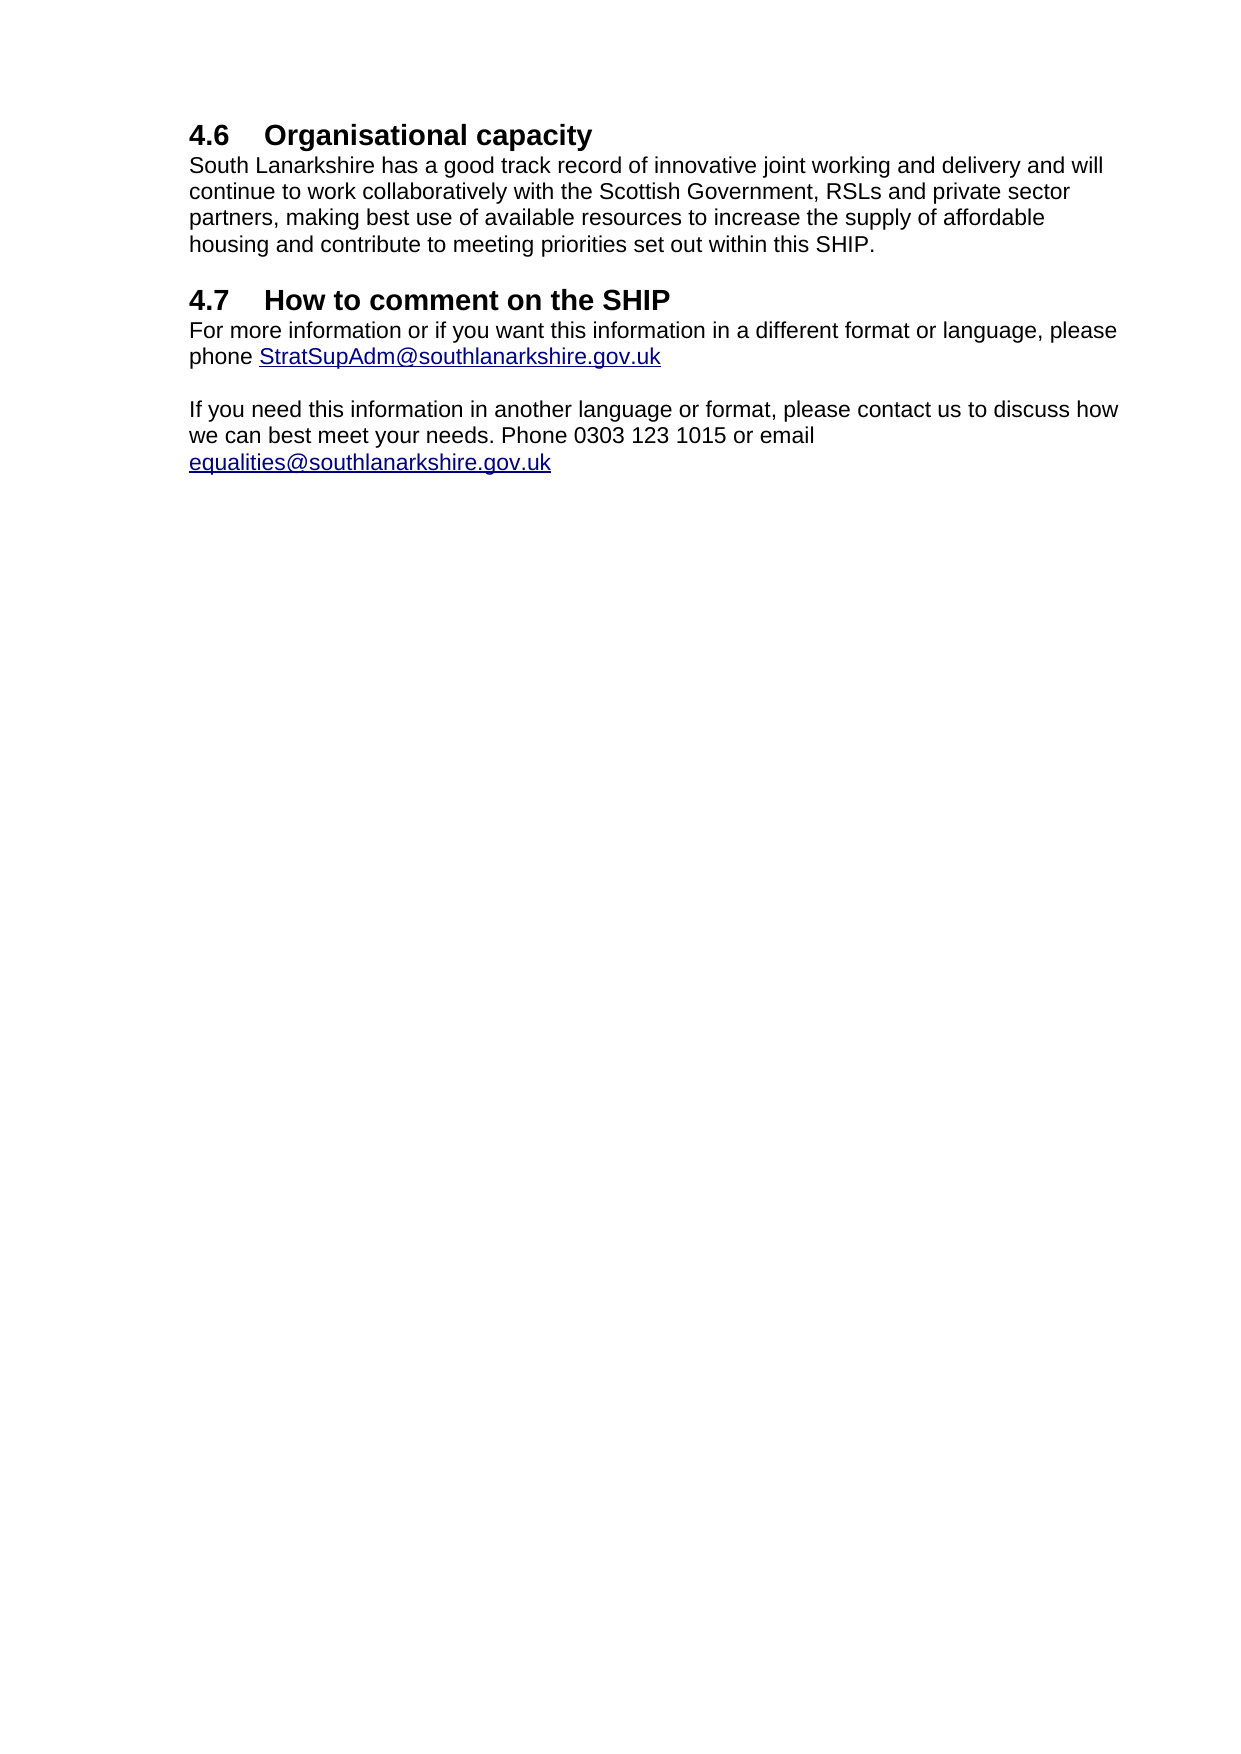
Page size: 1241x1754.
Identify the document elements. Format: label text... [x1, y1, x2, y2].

subtitle 4.7 How to comment on the SHIP [189, 283, 1122, 317]
subtitle 4.6 Organisational capacity [189, 118, 1122, 152]
text If you need this information in another language or format, please contact us to discuss how we can best meet your needs. Phone 0303 123 1015 or email equalities@southlanarkshire.gov.uk [189, 396, 1122, 475]
text South Lanarkshire has a good track record of innovative joint working and delivery and will continue to work collaboratively with the Scottish Government, RSLs and private sector partners, making best use of available resources to increase the supply of affordable housing and contribute to meeting priorities set out within this SHIP. [189, 152, 1122, 257]
text For more information or if you want this information in a different format or language, please phone StratSupAdm@southlanarkshire.gov.uk [189, 317, 1122, 370]
